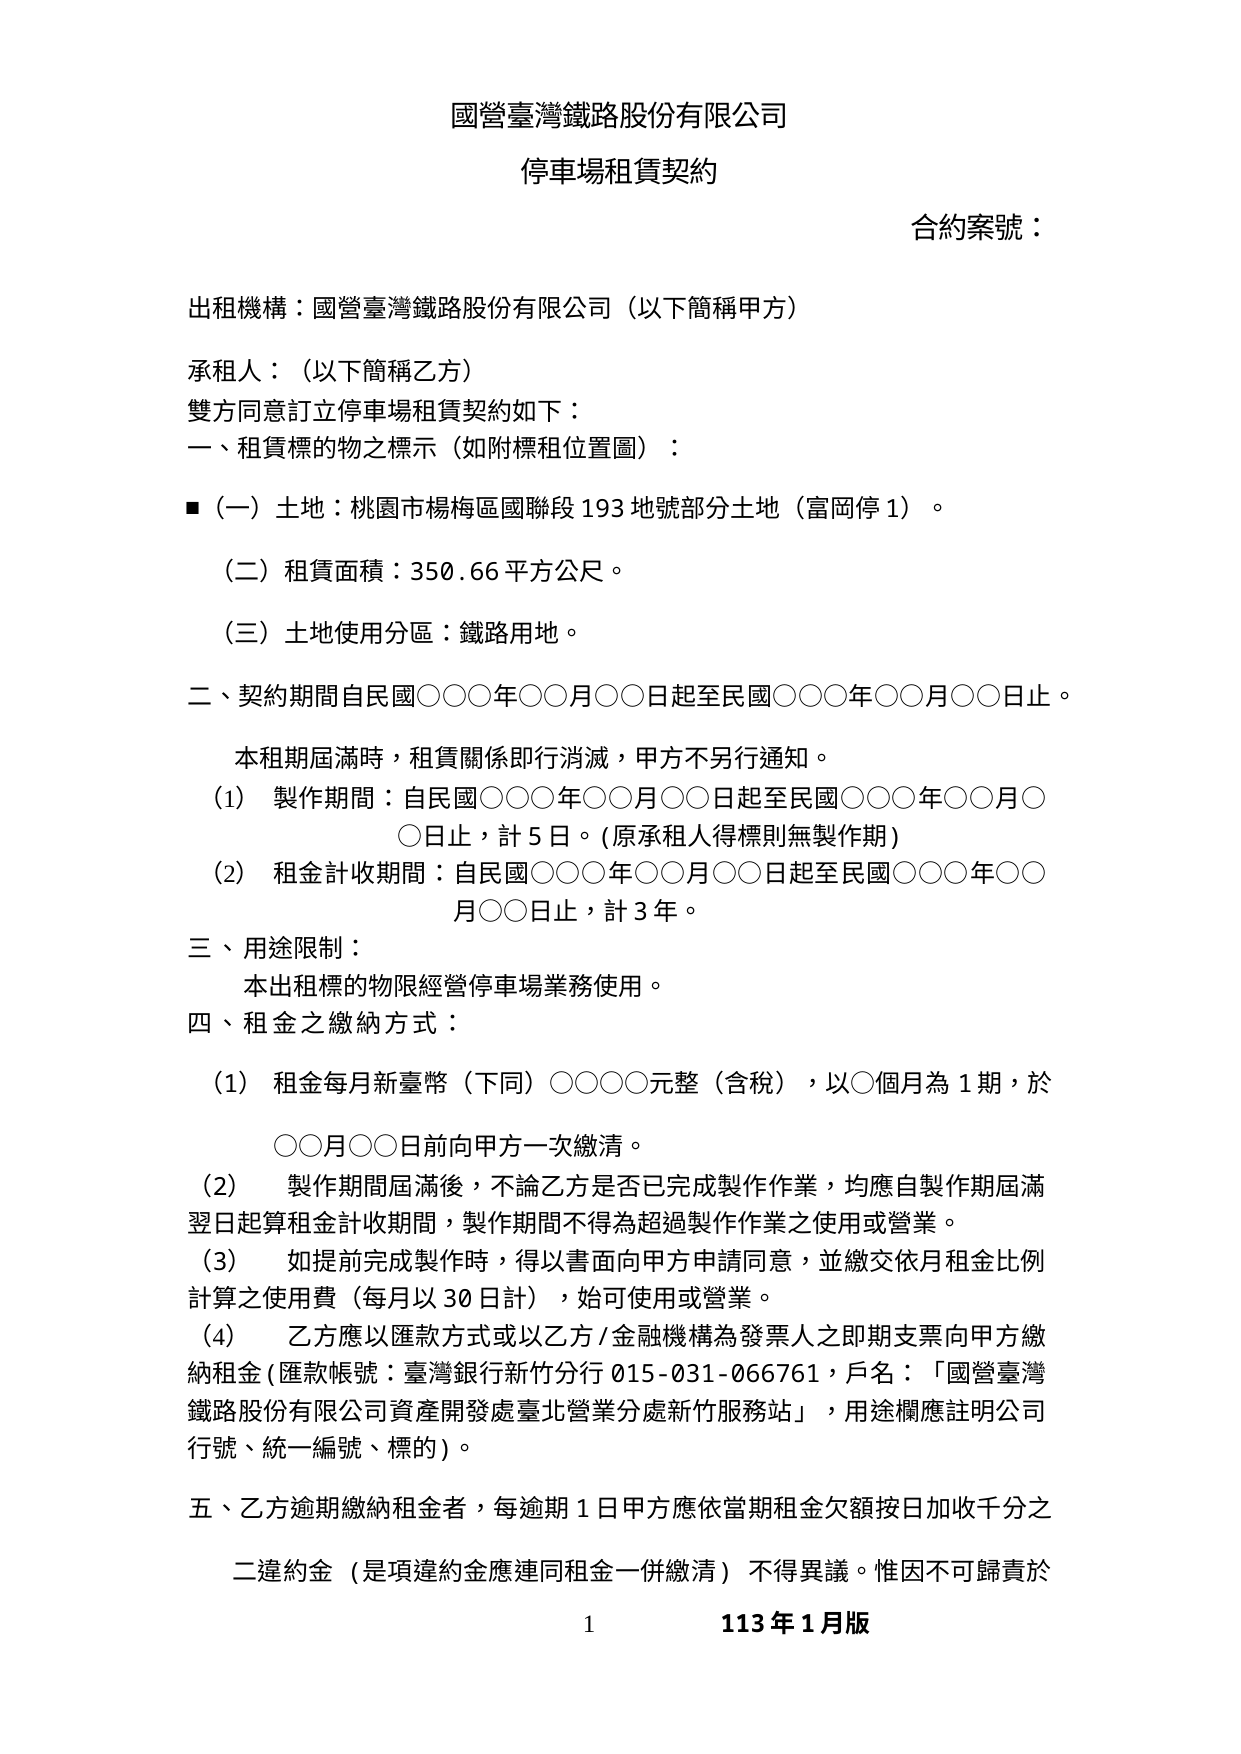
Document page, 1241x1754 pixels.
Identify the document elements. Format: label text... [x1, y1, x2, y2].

text 雙方同意訂立停車場租賃契約如下： [187, 390, 1047, 427]
text 一、租賃標的物之標示（如附標租位置圖）： [187, 427, 1047, 465]
text （二）租賃面積：350.66平方公尺。 [209, 527, 1053, 590]
text 出租機構：國營臺灣鐵路股份有限公司（以下簡稱甲方） [187, 265, 1053, 327]
text ■（一）土地：桃園市楊梅區國聯段193地號部分土地（富岡停1）。 [185, 465, 1053, 527]
text 合約案號： [187, 209, 1053, 246]
list 如提前完成製作時，得以書面向甲方申請同意，並繳交依月租金比例計算之使用費（每月以30日計），始可使用或營業。 [187, 1240, 1047, 1315]
text 二、契約期間自民國○○○年○○月○○日起至民國○○○年○○月○○日止。本租期屆滿時，租賃關係即行消滅，甲方不另行通知。 [187, 652, 1053, 777]
text 三、用途限制： [187, 927, 1053, 965]
text 五、乙方逾期繳納租金者，每逾期1日甲方應依當期租金欠額按日加收千分之二違約金 (是項違約金應連同租金一併繳清) 不得異議。惟因不可歸責於 [189, 1465, 1053, 1590]
list 租金每月新臺幣（下同）○○○○元整（含稅），以○個月為1期，於○○月○○日前向甲方一次繳清。 [198, 1040, 1053, 1165]
list 製作期間：自民國○○○年○○月○○日起至民國○○○年○○月○○日止，計5日。(原承租人得標則無製作期) [198, 777, 1047, 852]
text 本出租標的物限經營停車場業務使用。 [244, 965, 1047, 1002]
text （三）土地使用分區：鐵路用地。 [209, 590, 1053, 652]
text 停車場租賃契約 [187, 152, 1053, 190]
list 租金計收期間：自民國○○○年○○月○○日起至民國○○○年○○月○○日止，計3年。 [198, 852, 1047, 927]
text 國營臺灣鐵路股份有限公司 [187, 96, 1053, 134]
text 四、租金之繳納方式： [187, 1002, 1053, 1040]
list 製作期間屆滿後，不論乙方是否已完成製作作業，均應自製作期屆滿翌日起算租金計收期間，製作期間不得為超過製作作業之使用或營業。 [187, 1165, 1047, 1240]
text 承租人：（以下簡稱乙方） [187, 327, 1053, 390]
list 乙方應以匯款方式或以乙方/金融機構為發票人之即期支票向甲方繳納租金(匯款帳號：臺灣銀行新竹分行015-031-066761，戶名：「國營臺灣鐵路股份有限公司資產開發處臺北營業分處新竹服務站」，用途欄應註明公司行號、統一編號、標的)。 [187, 1315, 1047, 1465]
